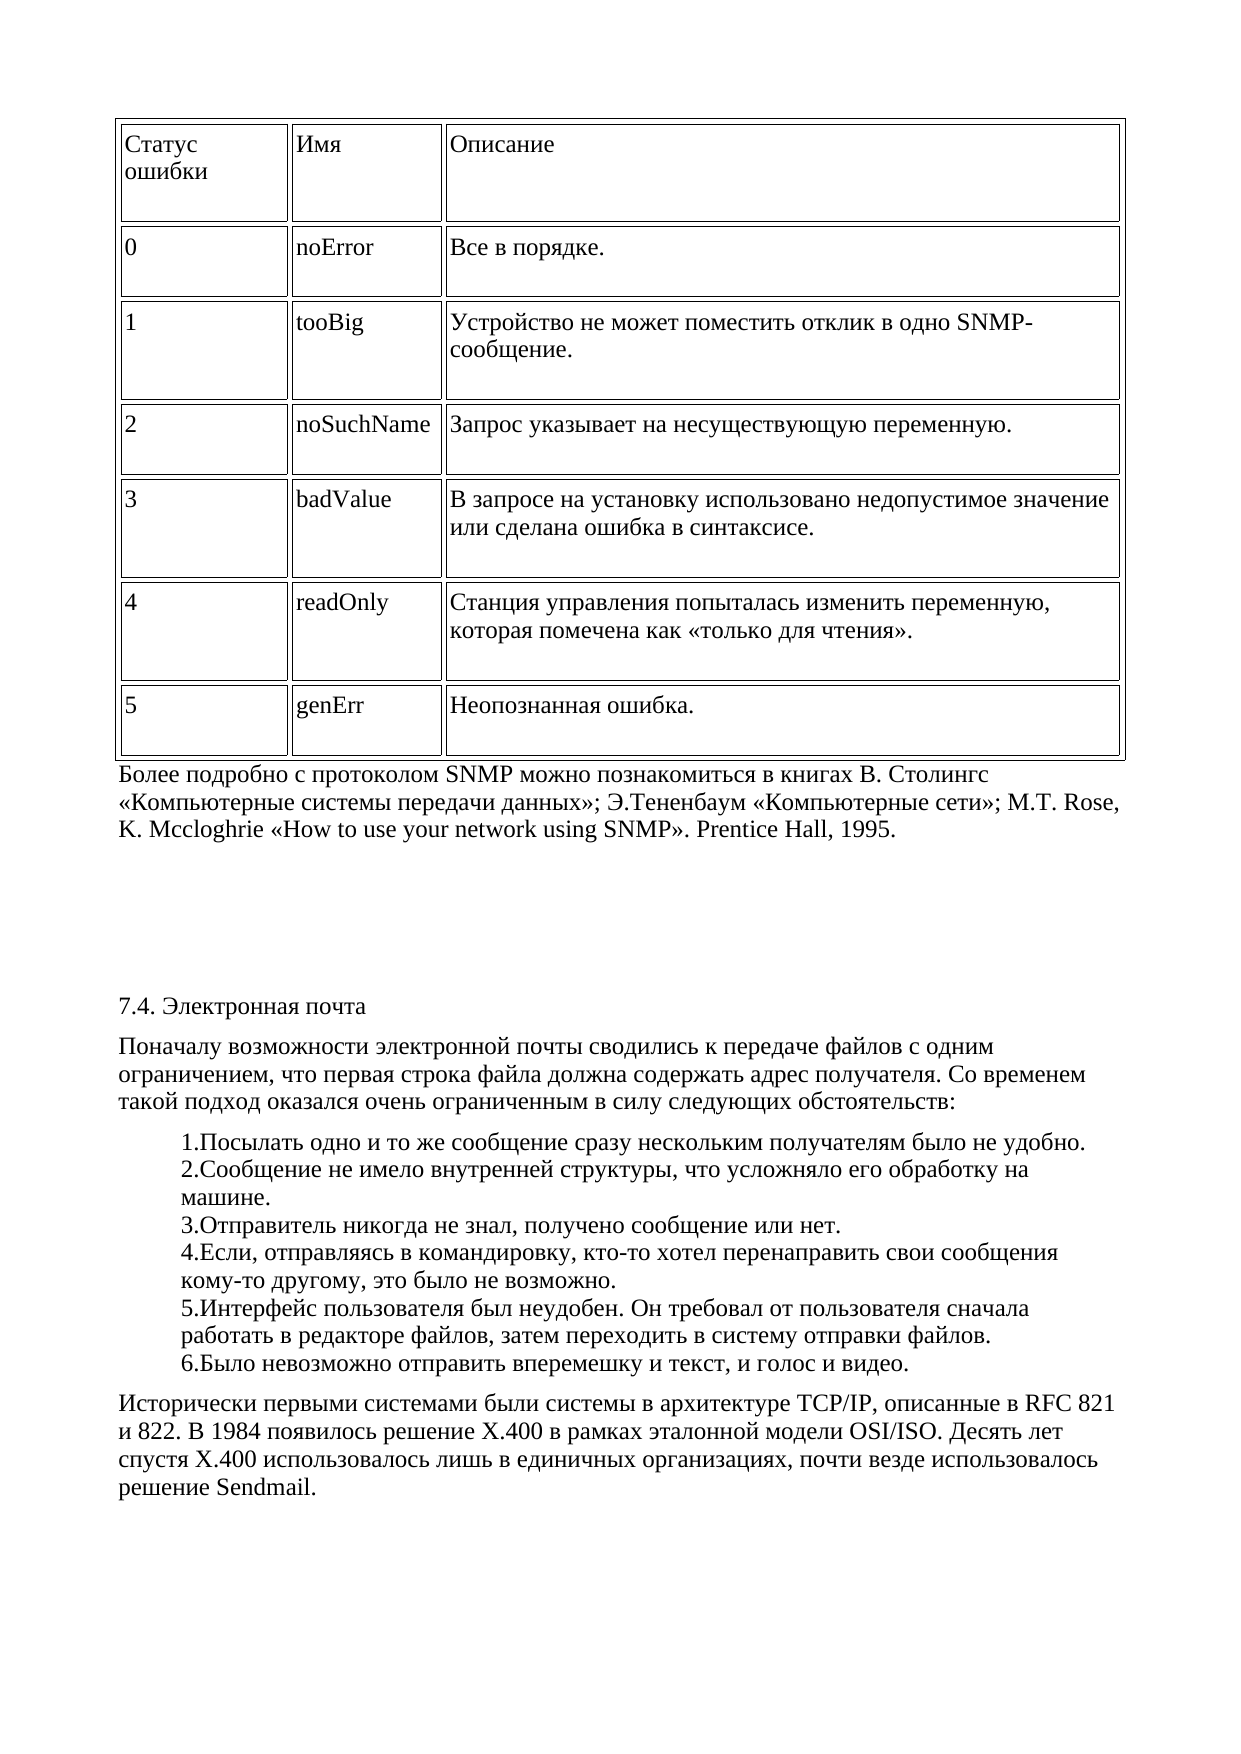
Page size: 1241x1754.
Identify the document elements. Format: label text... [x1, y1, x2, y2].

table_header [1039, 856, 1122, 890]
table_cell noError [290, 221, 443, 296]
table_header [118, 931, 191, 992]
table_header [191, 856, 645, 890]
table_cell Запрос указывает на несуществующую переменную. [443, 399, 1122, 474]
table_cell readOnly [290, 577, 443, 679]
table_cell 0 [118, 221, 289, 296]
table_header [191, 1513, 645, 1548]
text 7.4. Электронная почта [118, 992, 1122, 1019]
table_cell badValue [290, 474, 443, 577]
table_cell 5 [118, 680, 289, 755]
table_cell tooBig [290, 296, 443, 399]
table_header Имя [290, 119, 443, 221]
list Отправитель никогда не знал, получено сообщение или нет. [118, 1211, 1122, 1238]
table_header [1039, 1588, 1122, 1622]
text Поначалу возможности электронной почты сводились к передаче файлов с одним ограничением, что первая строка файла должна содержать адрес получателя. Со временем такой подход оказался очень ограниченным в силу следующих обстоятельств: [118, 1032, 1122, 1115]
table_cell noSuchName [290, 399, 443, 474]
table_header [118, 856, 191, 890]
table_header [191, 1588, 645, 1622]
table_cell Все в порядке. [443, 221, 1122, 296]
table_header [1039, 931, 1122, 992]
list Посылать одно и то же сообщение сразу нескольким получателям было не удобно. [118, 1128, 1122, 1155]
table_header [645, 1588, 1039, 1622]
table_header [191, 931, 645, 992]
list Сообщение не имело внутренней структуры, что усложняло его обработку на машине. [118, 1155, 1122, 1211]
table_header Статус ошибки [118, 119, 289, 221]
table_cell Устройство не может поместить отклик в одно SNMP-сообщение. [443, 296, 1122, 399]
table_cell 2 [118, 399, 289, 474]
table_cell Неопознанная ошибка. [443, 680, 1122, 755]
table_header [118, 1513, 191, 1548]
list Было невозможно отправить вперемешку и текст, и голос и видео. [118, 1349, 1122, 1377]
table_header Описание [443, 119, 1122, 221]
table_header [645, 1513, 1039, 1548]
text Более подробно с протоколом SNMP можно познакомиться в книгах В. Столингс «Компьютерные системы передачи данных»; Э.Тененбаум «Компьютерные сети»; M.T. Rose, K. Mccloghrie «How to use your network using SNMP». Prentice Hall, 1995. [118, 761, 1122, 843]
table_cell 4 [118, 577, 289, 679]
table_cell В запросе на установку использовано недопустимое значение или сделана ошибка в синтаксисе. [443, 474, 1122, 577]
text Исторически первыми системами были системы в архитектуре TCP/IP, описанные в RFC 821 и 822. В 1984 появилось решение Х.400 в рамках эталонной модели OSI/ISO. Десять лет спустя Х.400 использовалось лишь в единичных организациях, почти везде использовалось решение Sendmail. [118, 1389, 1122, 1500]
list Интерфейс пользователя был неудобен. Он требовал от пользователя сначала работать в редакторе файлов, затем переходить в систему отправки файлов. [118, 1294, 1122, 1349]
table_header [118, 1588, 191, 1622]
list Если, отправляясь в командировку, кто-то хотел перенаправить свои сообщения кому-то другому, это было не возможно. [118, 1238, 1122, 1294]
table_cell genErr [290, 680, 443, 755]
table_cell 3 [118, 474, 289, 577]
table_header [645, 931, 1039, 992]
table_header [1039, 1513, 1122, 1548]
table_cell 1 [118, 296, 289, 399]
table_cell Станция управления попыталась изменить переменную, которая помечена как «только для чтения». [443, 577, 1122, 679]
table_header [645, 856, 1039, 890]
